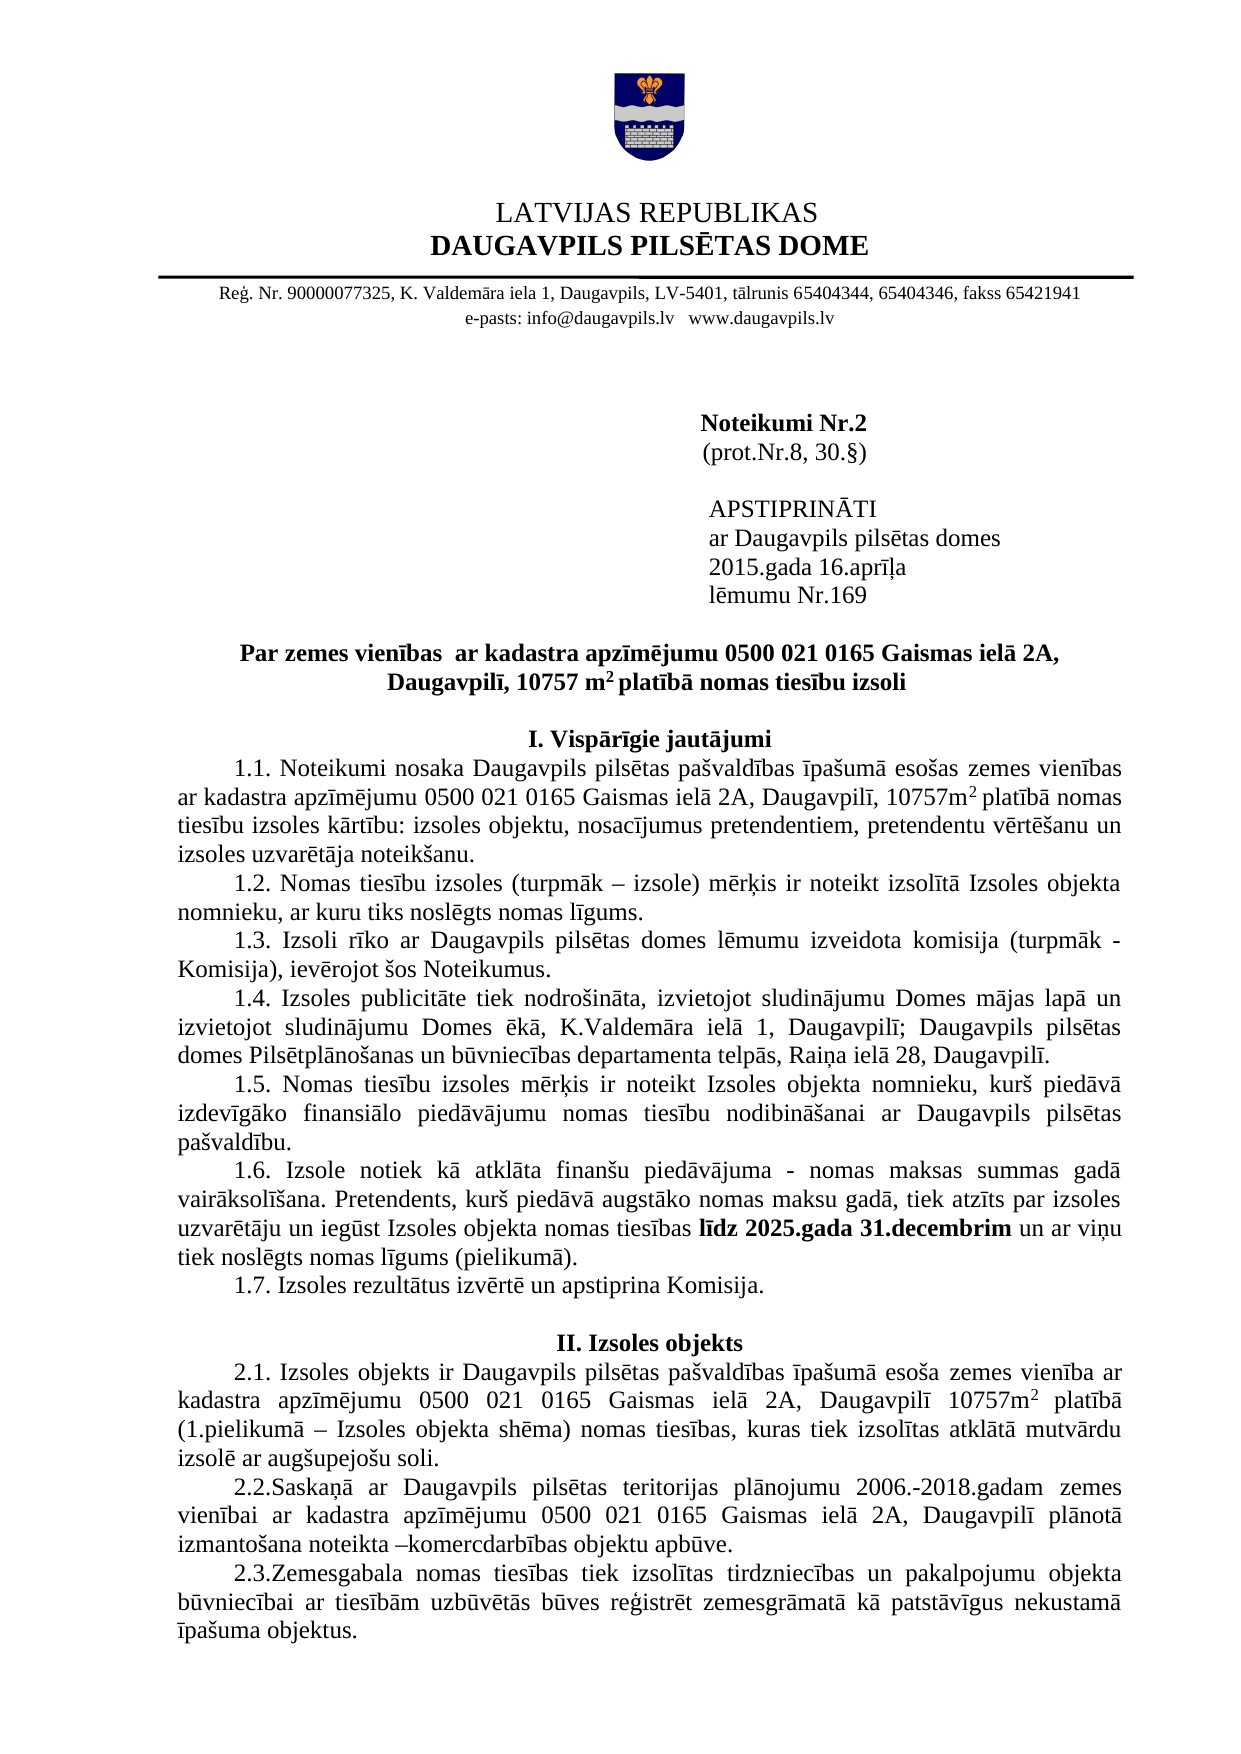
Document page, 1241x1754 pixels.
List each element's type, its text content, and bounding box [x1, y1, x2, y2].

text 1.6. Izsole notiek kā atklāta finanšu piedāvājuma - nomas maksas summas gadā vairāksolīšana. Pretendents, kurš piedāvā augstāko nomas maksu gadā, tiek atzīts par izsoles uzvarētāju un iegūst Izsoles objekta nomas tiesības līdz 2025.gada 31.decembrim un ar viņu tiek noslēgts nomas līgums (pielikumā). [177, 1155, 1122, 1270]
text II. Izsoles objekts [177, 1328, 1122, 1357]
text (prot.Nr.8, 30.§) [177, 437, 1122, 465]
text 1.4. Izsoles publicitāte tiek nodrošināta, izvietojot sludinājumu Domes mājas lapā un izvietojot sludinājumu Domes ēkā, K.Valdemāra ielā 1, Daugavpilī; Daugavpils pilsētas domes Pilsētplānošanas un būvniecības departamenta telpās, Raiņa ielā 28, Daugavpilī. [177, 983, 1122, 1069]
text Par zemes vienības ar kadastra apzīmējumu 0500 021 0165 Gaismas ielā 2A, Daugavpilī, 10757 m2 platībā nomas tiesību izsoli [177, 638, 1122, 695]
text 2.1. Izsoles objekts ir Daugavpils pilsētas pašvaldības īpašumā esoša zemes vienība ar kadastra apzīmējumu 0500 021 0165 Gaismas ielā 2A, Daugavpilī 10757m2 platībā (1.pielikumā – Izsoles objekta shēma) nomas tiesības, kuras tiek izsolītas atklātā mutvārdu izsolē ar augšupejošu soli. [177, 1357, 1122, 1472]
title LATVIJAS REPUBLIKAS [177, 195, 1122, 228]
text 1.2. Nomas tiesību izsoles (turpmāk – izsole) mērķis ir noteikt izsolītā Izsoles objekta nomnieku, ar kuru tiks noslēgts nomas līgums. [177, 868, 1122, 925]
text 1.7. Izsoles rezultātus izvērtē un apstiprina Komisija. [177, 1270, 1122, 1299]
text ar Daugavpils pilsētas domes [177, 523, 1122, 552]
text 1.1. Noteikumi nosaka Daugavpils pilsētas pašvaldības īpašumā esošas zemes vienības ar kadastra apzīmējumu 0500 021 0165 Gaismas ielā 2A, Daugavpilī, 10757m2 platībā nomas tiesību izsoles kārtību: izsoles objektu, nosacījumus pretendentiem, pretendentu vērtēšanu un izsoles uzvarētāja noteikšanu. [177, 753, 1122, 868]
text 1.3. Izsoli rīko ar Daugavpils pilsētas domes lēmumu izveidota komisija (turpmāk - Komisija), ievērojot šos Noteikumus. [177, 925, 1122, 983]
text 1.5. Nomas tiesību izsoles mērķis ir noteikt Izsoles objekta nomnieku, kurš piedāvā izdevīgāko finansiālo piedāvājumu nomas tiesību nodibināšanai ar Daugavpils pilsētas pašvaldību. [177, 1069, 1122, 1155]
text Noteikumi Nr.2 [694, 408, 1122, 437]
text 2015.gada 16.aprīļa [177, 552, 1122, 580]
text Reģ. Nr. 90000077325, K. Valdemāra iela 1, Daugavpils, LV-5401, tālrunis 65404344, 65404346, fakss 65421941 e-pasts: info@daugavpils.lv www.daugavpils.lv [177, 279, 1122, 329]
text [177, 262, 1122, 275]
text 2.3.Zemesgabala nomas tiesības tiek izsolītas tirdzniecības un pakalpojumu objekta būvniecībai ar tiesībām uzbūvētās būves reģistrēt zemesgrāmatā kā patstāvīgus nekustamā īpašuma objektus. [177, 1558, 1122, 1644]
text I. Vispārīgie jautājumi [177, 724, 1122, 753]
text APSTIPRINĀTI [246, 494, 1122, 523]
text lēmumu Nr.169 [177, 580, 1122, 609]
text 2.2.Saskaņā ar Daugavpils pilsētas teritorijas plānojumu 2006.-2018.gadam zemes vienībai ar kadastra apzīmējumu 0500 021 0165 Gaismas ielā 2A, Daugavpilī plānotā izmantošana noteikta –komercdarbības objektu apbūve. [177, 1472, 1122, 1558]
title DAUGAVPILS PILSĒTAS DOME [177, 228, 1122, 262]
